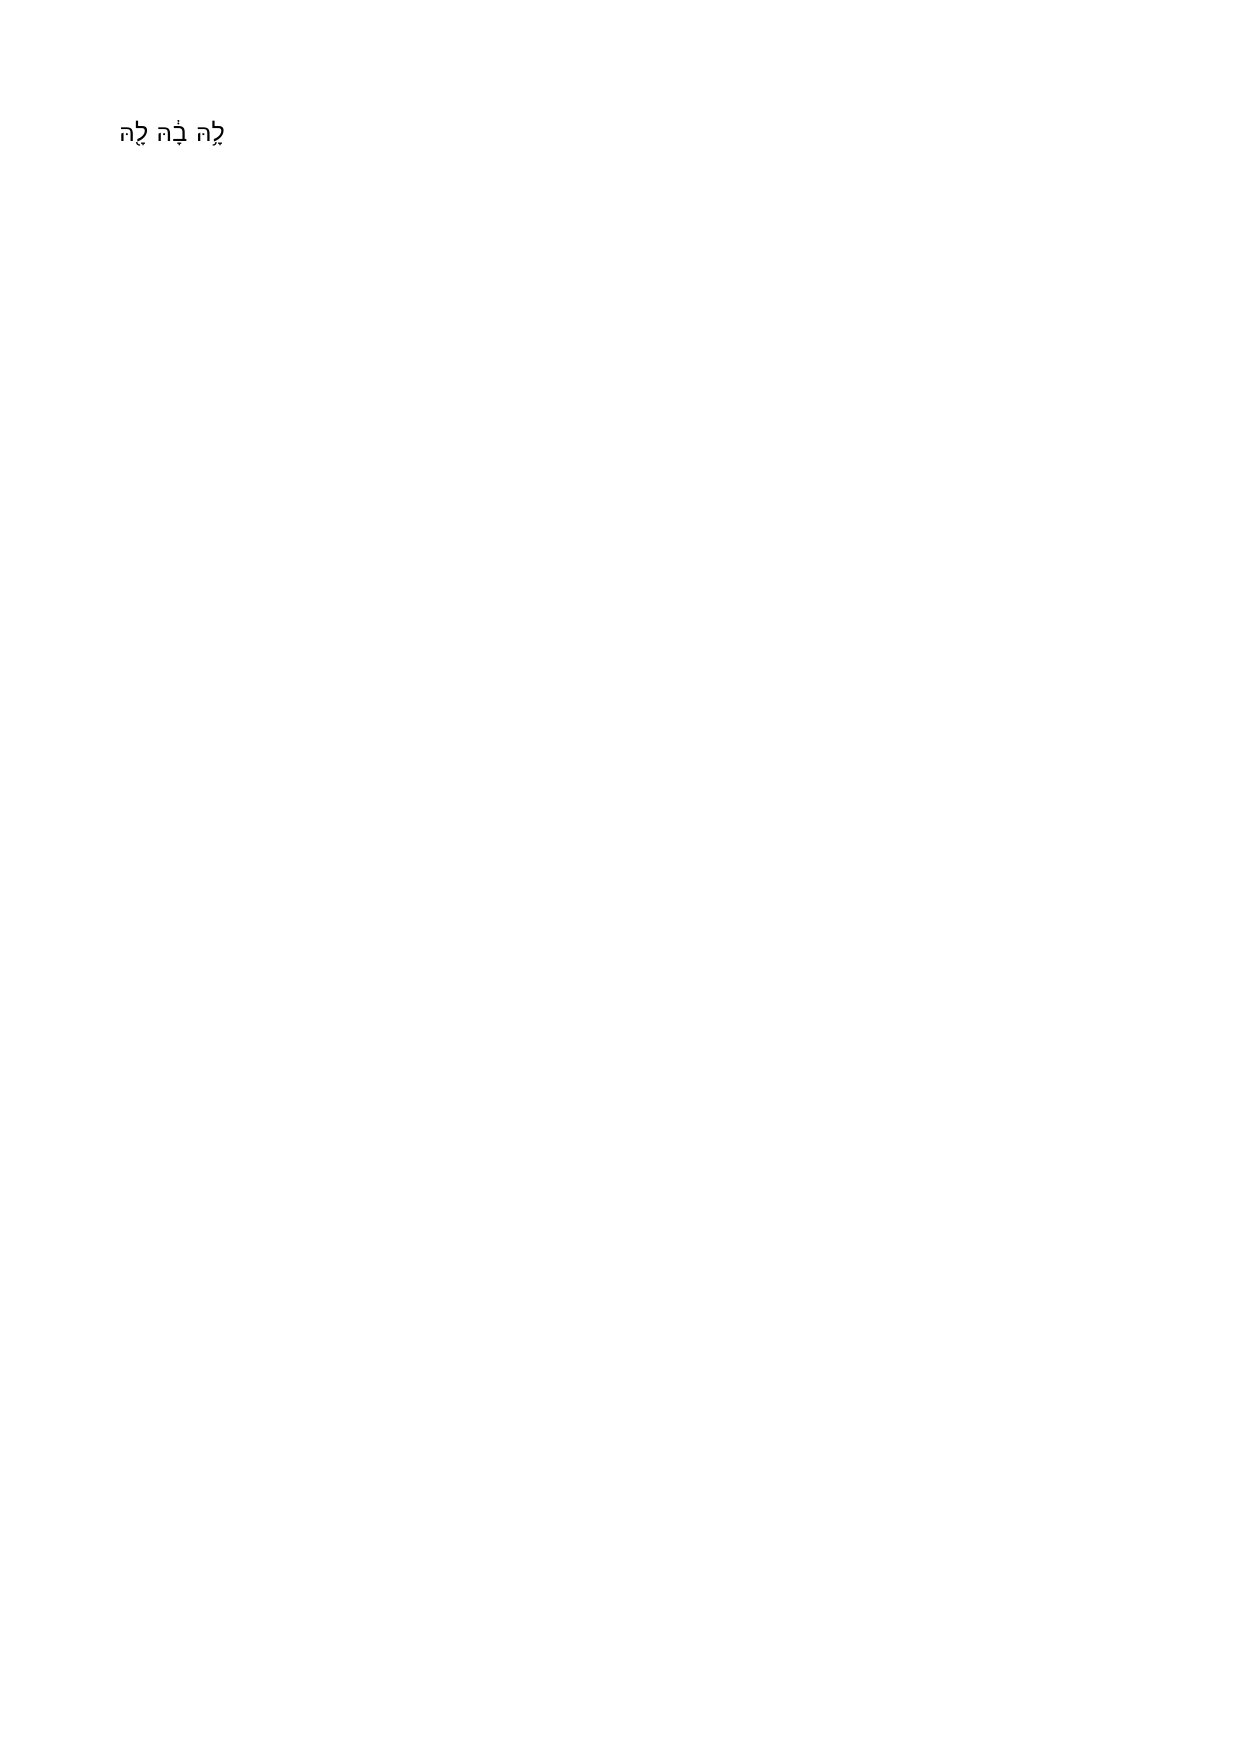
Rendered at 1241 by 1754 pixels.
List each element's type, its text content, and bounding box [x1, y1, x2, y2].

text לָ֥הּ בָ֔הּ לָ֖הּ [118, 118, 1122, 147]
